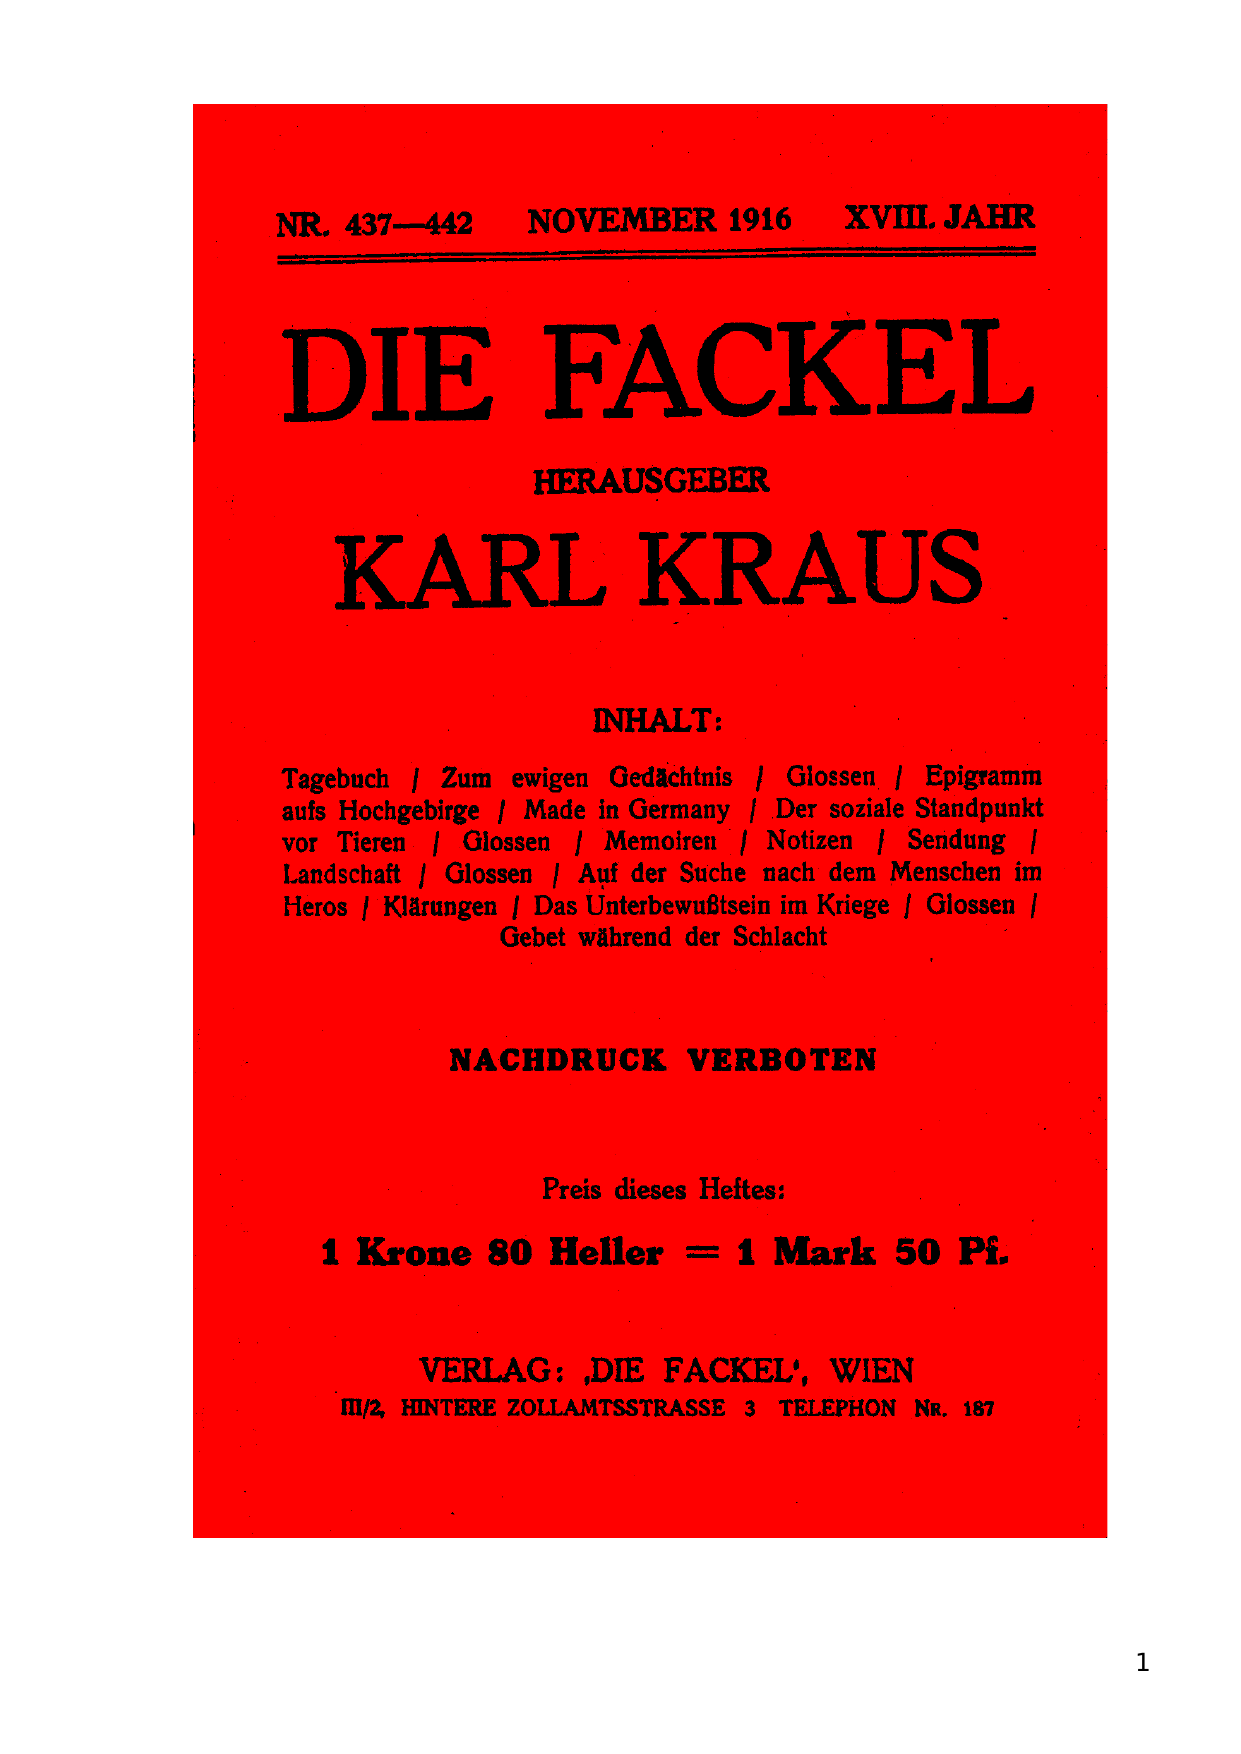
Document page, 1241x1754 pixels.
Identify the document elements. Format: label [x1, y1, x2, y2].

picture [193, 104, 1108, 1538]
